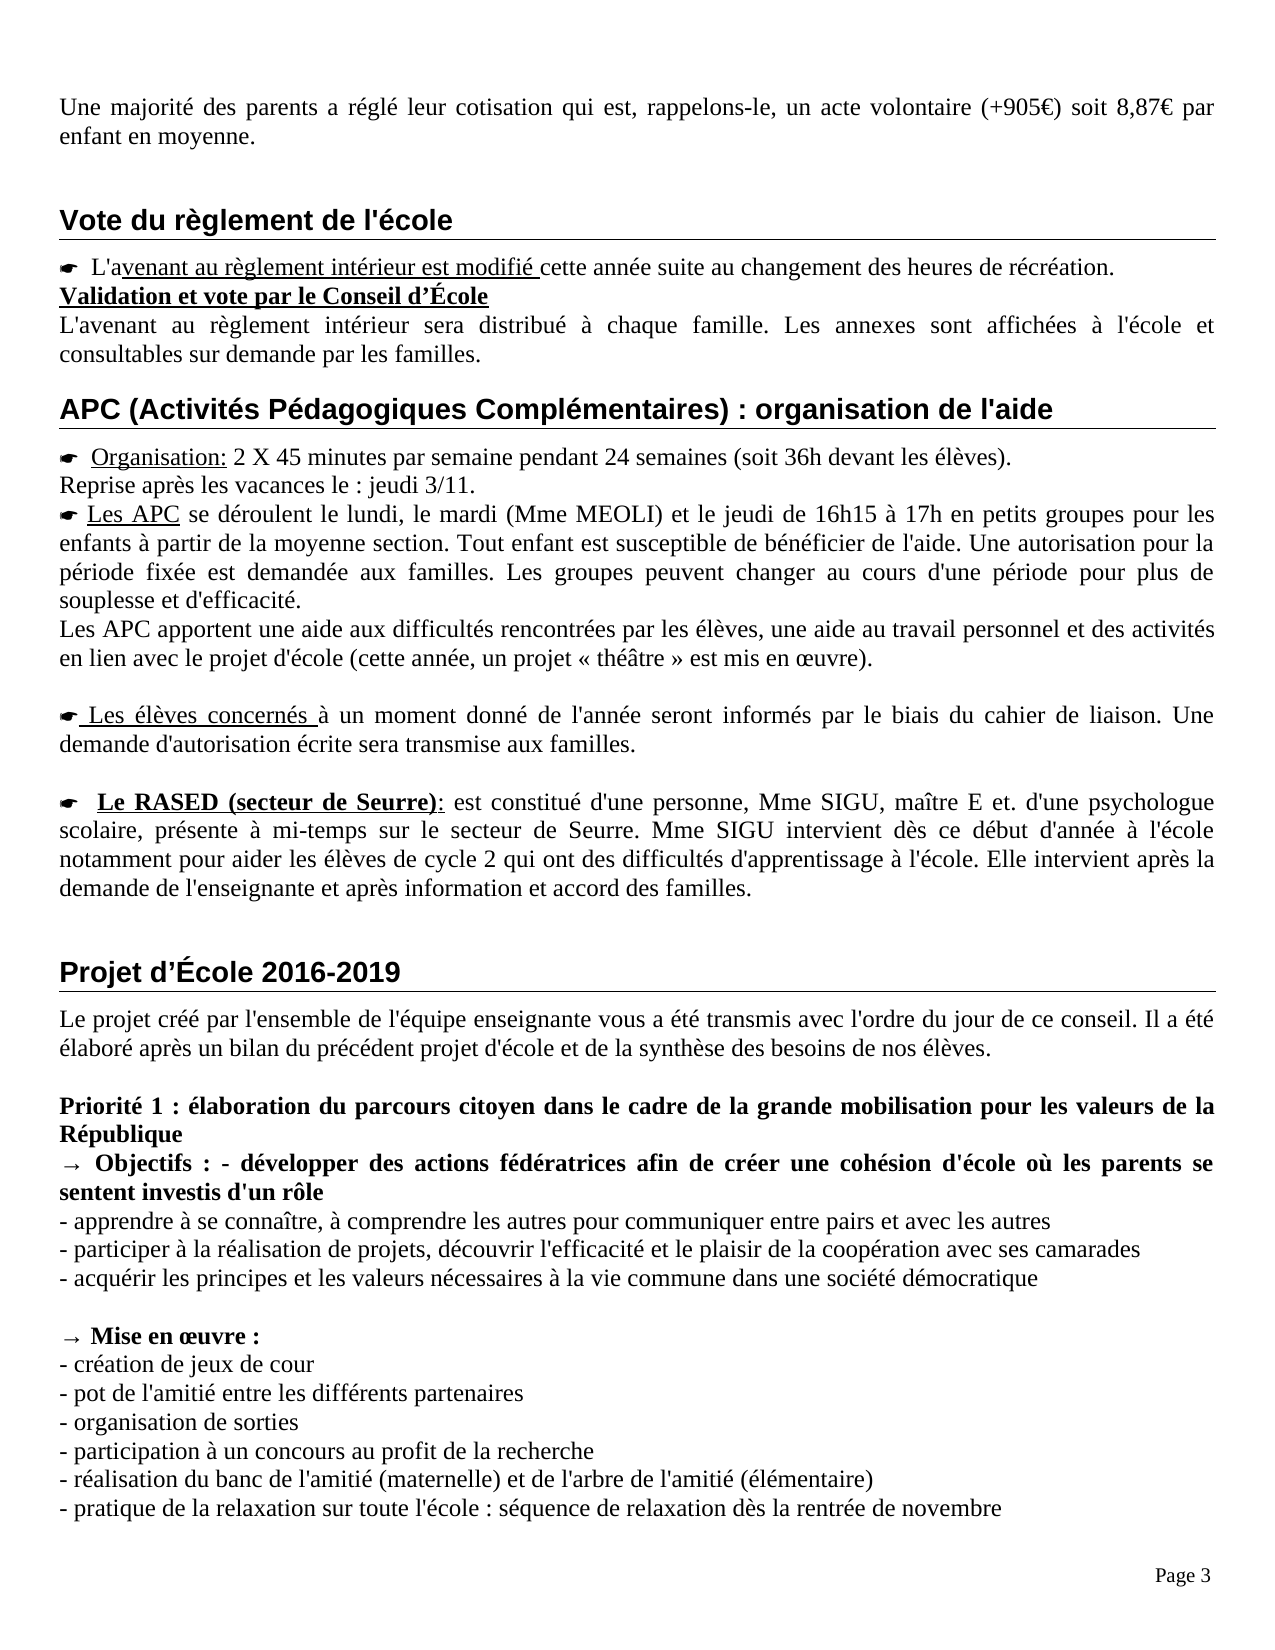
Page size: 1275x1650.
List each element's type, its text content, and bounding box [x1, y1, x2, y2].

text APC (Activités Pédagogiques Complémentaires) : organisation de l'aide [59, 392, 1216, 428]
text - participer à la réalisation de projets, découvrir l'efficacité et le plaisir de la coopération avec ses camarades [59, 1234, 1216, 1263]
text  Organisation: 2 X 45 minutes par semaine pendant 24 semaines (soit 36h devant les élèves). [59, 442, 1216, 470]
text Les APC apportent une aide aux difficultés rencontrées par les élèves, une aide au travail personnel et des activités en lien avec le projet d'école (cette année, un projet « théâtre » est mis en œuvre). [59, 614, 1216, 672]
text - organisation de sorties [59, 1407, 1216, 1436]
text Validation et vote par le Conseil d’École [59, 281, 1216, 310]
text - apprendre à se connaître, à comprendre les autres pour communiquer entre pairs et avec les autres [59, 1206, 1216, 1234]
text - acquérir les principes et les valeurs nécessaires à la vie commune dans une société démocratique [59, 1263, 1216, 1292]
text L'avenant au règlement intérieur sera distribué à chaque famille. Les annexes sont affichées à l'école et consultables sur demande par les familles. [59, 310, 1216, 367]
text  L'avenant au règlement intérieur est modifié cette année suite au changement des heures de récréation. [59, 252, 1216, 281]
text Projet d’École 2016-2019 [59, 955, 1216, 991]
text Priorité 1 : élaboration du parcours citoyen dans le cadre de la grande mobilisation pour les valeurs de la République [59, 1091, 1216, 1148]
text  Les APC se déroulent le lundi, le mardi (Mme MEOLI) et le jeudi de 16h15 à 17h en petits groupes pour les enfants à partir de la moyenne section. Tout enfant est susceptible de bénéficier de l'aide. Une autorisation pour la période fixée est demandée aux familles. Les groupes peuvent changer au cours d'une période pour plus de souplesse et d'efficacité. [59, 499, 1216, 614]
text → Mise en œuvre : [59, 1321, 1216, 1349]
text - participation à un concours au profit de la recherche [59, 1436, 1216, 1464]
text Reprise après les vacances le : jeudi 3/11. [59, 470, 1216, 499]
text - réalisation du banc de l'amitié (maternelle) et de l'arbre de l'amitié (élémentaire) [59, 1464, 1216, 1493]
text - création de jeux de cour [59, 1349, 1216, 1378]
text  Les élèves concernés à un moment donné de l'année seront informés par le biais du cahier de liaison. Une demande d'autorisation écrite sera transmise aux familles. [59, 700, 1216, 758]
text  Le RASED (secteur de Seurre): est constitué d'une personne, Mme SIGU, maître E et. d'une psychologue scolaire, présente à mi-temps sur le secteur de Seurre. Mme SIGU intervient dès ce début d'année à l'école notamment pour aider les élèves de cycle 2 qui ont des difficultés d'apprentissage à l'école. Elle intervient après la demande de l'enseignante et après information et accord des familles. [59, 787, 1216, 902]
text Une majorité des parents a réglé leur cotisation qui est, rappelons-le, un acte volontaire (+905€) soit 8,87€ par enfant en moyenne. [59, 92, 1216, 149]
text - pratique de la relaxation sur toute l'école : séquence de relaxation dès la rentrée de novembre [59, 1493, 1216, 1522]
text Le projet créé par l'ensemble de l'équipe enseignante vous a été transmis avec l'ordre du jour de ce conseil. Il a été élaboré après un bilan du précédent projet d'école et de la synthèse des besoins de nos élèves. [59, 1004, 1216, 1062]
text - pot de l'amitié entre les différents partenaires [59, 1378, 1216, 1407]
text → Objectifs : - développer des actions fédératrices afin de créer une cohésion d'école où les parents se sentent investis d'un rôle [59, 1148, 1216, 1206]
text Vote du règlement de l'école [59, 203, 1216, 239]
